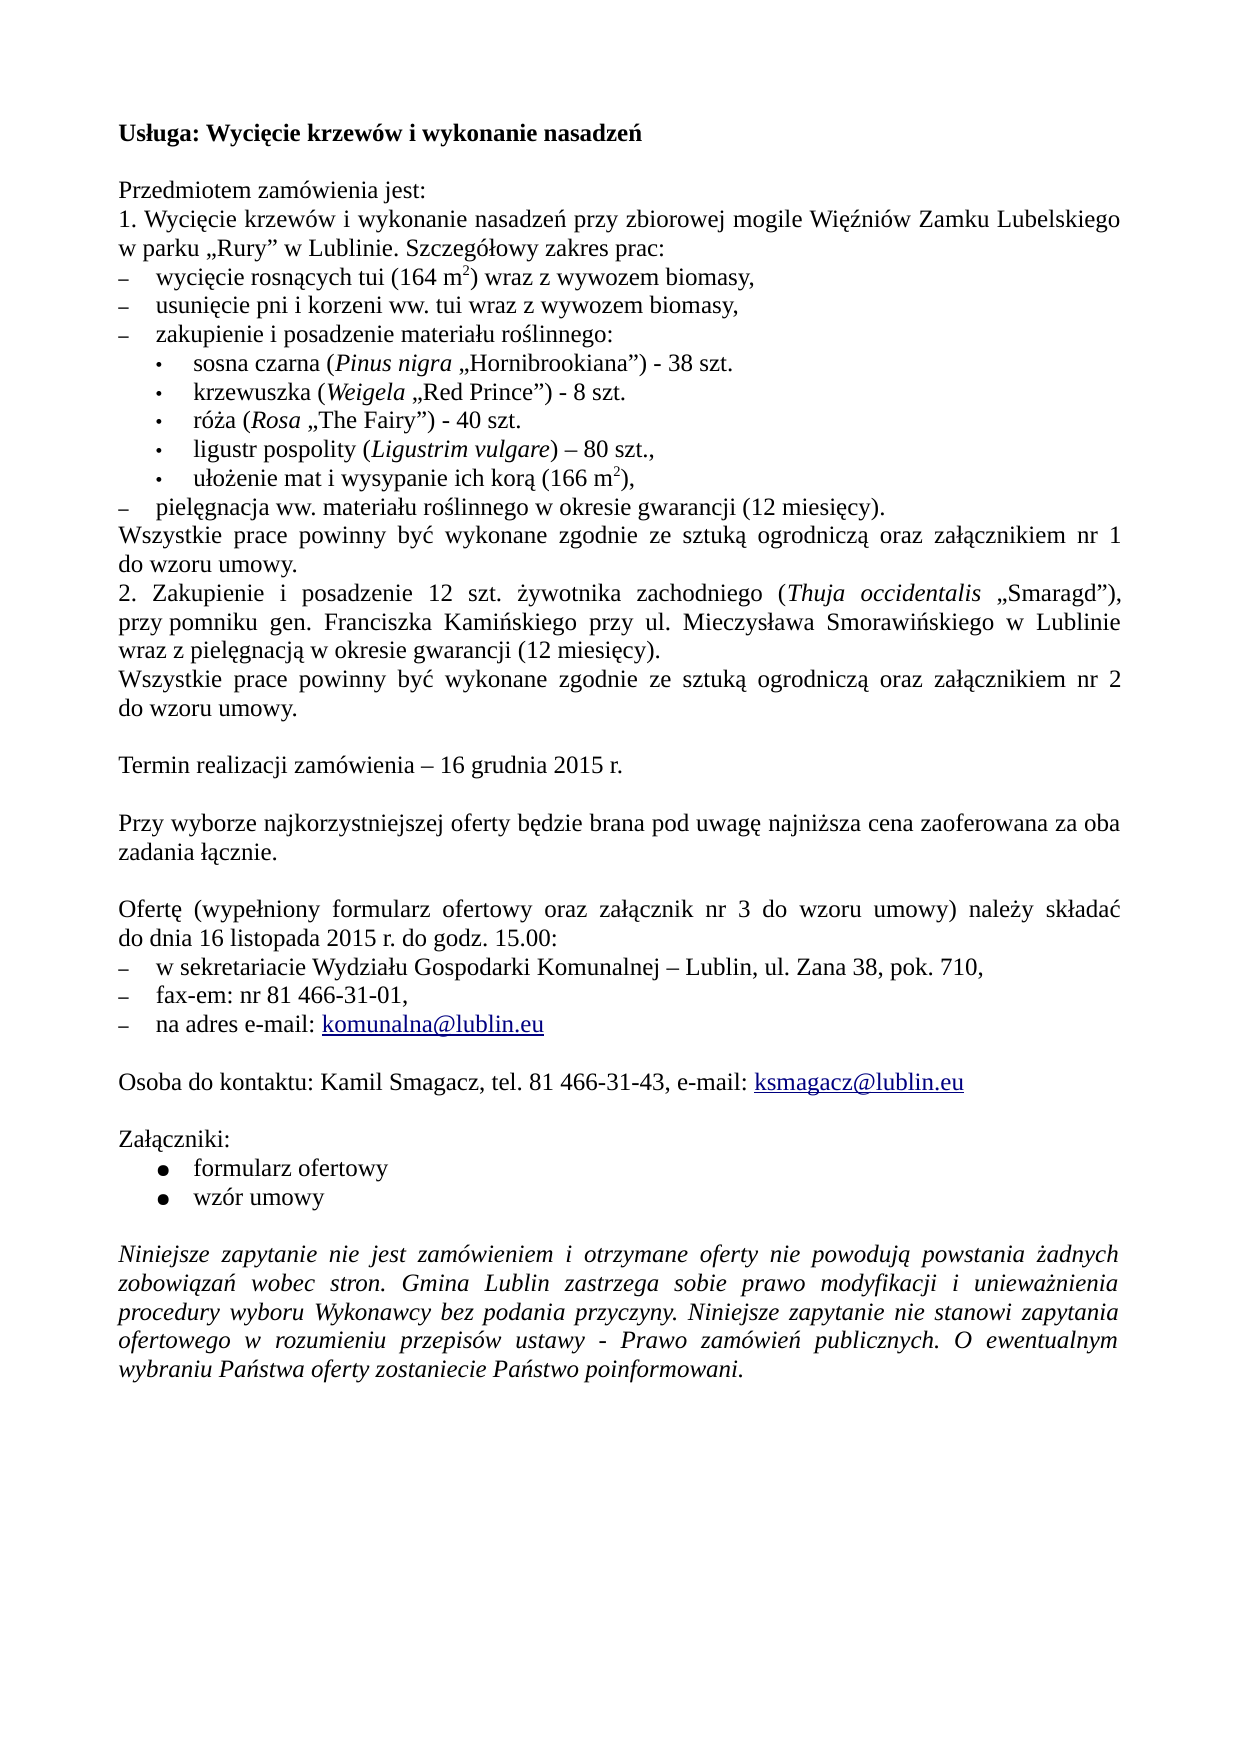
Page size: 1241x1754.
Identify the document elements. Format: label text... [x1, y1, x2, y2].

list usunięcie pni i korzeni ww. tui wraz z wywozem biomasy, [118, 291, 1122, 319]
text Przy wyborze najkorzystniejszej oferty będzie brana pod uwagę najniższa cena zaoferowana za oba zadania łącznie. [118, 808, 1122, 866]
list pielęgnacja ww. materiału roślinnego w okresie gwarancji (12 miesięcy). [118, 492, 1122, 521]
text Przedmiotem zamówienia jest: [118, 176, 1122, 204]
list sosna czarna (Pinus nigra „Hornibrookiana”) - 38 szt. [156, 348, 1122, 377]
text 2. Zakupienie i posadzenie 12 szt. żywotnika zachodniego (Thuja occidentalis „Smaragd”), przy pomniku gen. Franciszka Kamińskiego przy ul. Mieczysława Smorawińskiego w Lublinie wraz z pielęgnacją w okresie gwarancji (12 miesięcy). [118, 578, 1122, 664]
text Wszystkie prace powinny być wykonane zgodnie ze sztuką ogrodniczą oraz załącznikiem nr 2 do wzoru umowy. [118, 664, 1122, 722]
list na adres e-mail: komunalna@lublin.eu [118, 1009, 1122, 1038]
list wycięcie rosnących tui (164 m2) wraz z wywozem biomasy, [118, 262, 1122, 291]
list w sekretariacie Wydziału Gospodarki Komunalnej – Lublin, ul. Zana 38, pok. 710, [118, 952, 1122, 981]
text Niniejsze zapytanie nie jest zamówieniem i otrzymane oferty nie powodują powstania żadnych zobowiązań wobec stron. Gmina Lublin zastrzega sobie prawo modyfikacji i unieważnienia procedury wyboru Wykonawcy bez podania przyczyny. Niniejsze zapytanie nie stanowi zapytania ofertowego w rozumieniu przepisów ustawy - Prawo zamówień publicznych. O ewentualnym wybraniu Państwa oferty zostaniecie Państwo poinformowani. [118, 1239, 1122, 1383]
text Załączniki: [118, 1124, 1122, 1153]
list róża (Rosa „The Fairy”) - 40 szt. [156, 406, 1122, 434]
list fax-em: nr 81 466-31-01, [118, 981, 1122, 1009]
text Termin realizacji zamówienia – 16 grudnia 2015 r. [118, 751, 1122, 779]
text Ofertę (wypełniony formularz ofertowy oraz załącznik nr 3 do wzoru umowy) należy składać do dnia 16 listopada 2015 r. do godz. 15.00: [118, 894, 1122, 952]
list formularz ofertowy [156, 1153, 1122, 1182]
list wzór umowy [156, 1182, 1122, 1211]
text Osoba do kontaktu: Kamil Smagacz, tel. 81 466-31-43, e-mail: ksmagacz@lublin.eu [118, 1067, 1122, 1096]
text 1. Wycięcie krzewów i wykonanie nasadzeń przy zbiorowej mogile Więźniów Zamku Lubelskiego w parku „Rury” w Lublinie. Szczegółowy zakres prac: [118, 204, 1122, 262]
list krzewuszka (Weigela „Red Prince”) - 8 szt. [156, 377, 1122, 406]
list zakupienie i posadzenie materiału roślinnego: [118, 319, 1122, 348]
text Usługa: Wycięcie krzewów i wykonanie nasadzeń [118, 118, 1122, 147]
list ligustr pospolity (Ligustrim vulgare) – 80 szt., [156, 434, 1122, 463]
list ułożenie mat i wysypanie ich korą (166 m2), [156, 463, 1122, 492]
text Wszystkie prace powinny być wykonane zgodnie ze sztuką ogrodniczą oraz załącznikiem nr 1 do wzoru umowy. [118, 521, 1122, 578]
